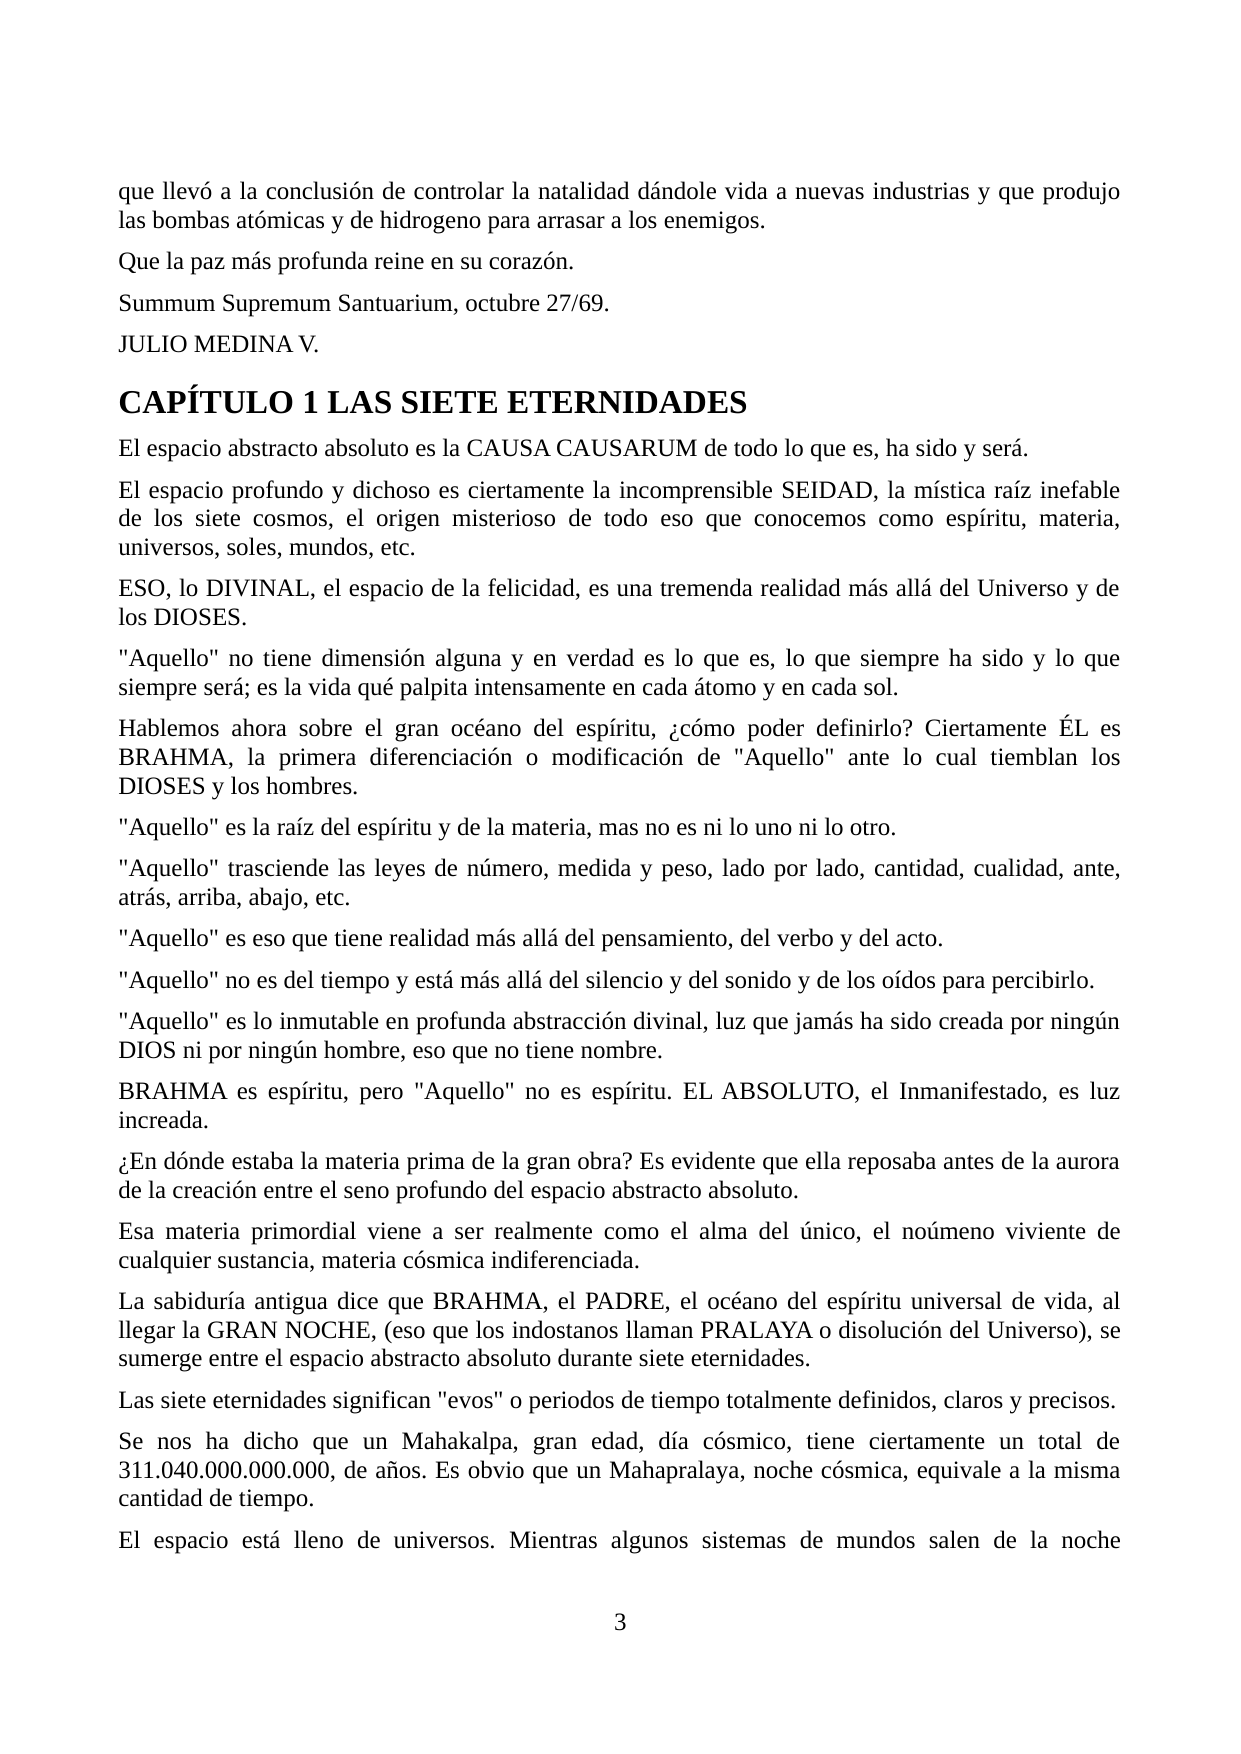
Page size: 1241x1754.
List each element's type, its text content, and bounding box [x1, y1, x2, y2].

text "Aquello" no es del tiempo y está más allá del silencio y del sonido y de los oídos para percibirlo. [118, 965, 1122, 993]
text "Aquello" trasciende las leyes de número, medida y peso, lado por lado, cantidad, cualidad, ante, atrás, arriba, abajo, etc. [118, 853, 1122, 911]
text Summum Supremum Santuarium, octubre 27/69. [118, 288, 1122, 316]
text Se nos ha dicho que un Mahakalpa, gran edad, día cósmico, tiene ciertamente un total de 311.040.000.000.000, de años. Es obvio que un Mahapralaya, noche cósmica, equivale a la misma cantidad de tiempo. [118, 1426, 1122, 1512]
text Que la paz más profunda reine en su corazón. [118, 246, 1122, 275]
text "Aquello" es la raíz del espíritu y de la materia, mas no es ni lo uno ni lo otro. [118, 812, 1122, 841]
subtitle CAPÍTULO 1 LAS SIETE ETERNIDADES [118, 383, 1122, 421]
text El espacio está lleno de universos. Mientras algunos sistemas de mundos salen de la noche [118, 1525, 1122, 1553]
text Esa materia primordial viene a ser realmente como el alma del único, el noúmeno viviente de cualquier sustancia, materia cósmica indiferenciada. [118, 1216, 1122, 1273]
text ESO, lo DIVINAL, el espacio de la felicidad, es una tremenda realidad más allá del Universo y de los DIOSES. [118, 573, 1122, 631]
text JULIO MEDINA V. [118, 329, 1122, 358]
text "Aquello" es eso que tiene realidad más allá del pensamiento, del verbo y del acto. [118, 923, 1122, 952]
text El espacio abstracto absoluto es la CAUSA CAUSARUM de todo lo que es, ha sido y será. [118, 433, 1122, 462]
text que llevó a la conclusión de controlar la natalidad dándole vida a nuevas industrias y que produjo las bombas atómicas y de hidrogeno para arrasar a los enemigos. [118, 176, 1122, 234]
text El espacio profundo y dichoso es ciertamente la incomprensible SEIDAD, la mística raíz inefable de los siete cosmos, el origen misterioso de todo eso que conocemos como espíritu, materia, universos, soles, mundos, etc. [118, 475, 1122, 561]
text La sabiduría antigua dice que BRAHMA, el PADRE, el océano del espíritu universal de vida, al llegar la GRAN NOCHE, (eso que los indostanos llaman PRALAYA o disolución del Universo), se sumerge entre el espacio abstracto absoluto durante siete eternidades. [118, 1286, 1122, 1372]
text ¿En dónde estaba la materia prima de la gran obra? Es evidente que ella reposaba antes de la aurora de la creación entre el seno profundo del espacio abstracto absoluto. [118, 1146, 1122, 1203]
text BRAHMA es espíritu, pero "Aquello" no es espíritu. EL ABSOLUTO, el Inmanifestado, es luz increada. [118, 1076, 1122, 1133]
text Las siete eternidades significan "evos" o periodos de tiempo totalmente definidos, claros y precisos. [118, 1385, 1122, 1413]
text "Aquello" es lo inmutable en profunda abstracción divinal, luz que jamás ha sido creada por ningún DIOS ni por ningún hombre, eso que no tiene nombre. [118, 1006, 1122, 1063]
text "Aquello" no tiene dimensión alguna y en verdad es lo que es, lo que siempre ha sido y lo que siempre será; es la vida qué palpita intensamente en cada átomo y en cada sol. [118, 643, 1122, 701]
text Hablemos ahora sobre el gran océano del espíritu, ¿cómo poder definirlo? Ciertamente ÉL es BRAHMA, la primera diferenciación o modificación de "Aquello" ante lo cual tiemblan los DIOSES y los hombres. [118, 713, 1122, 800]
